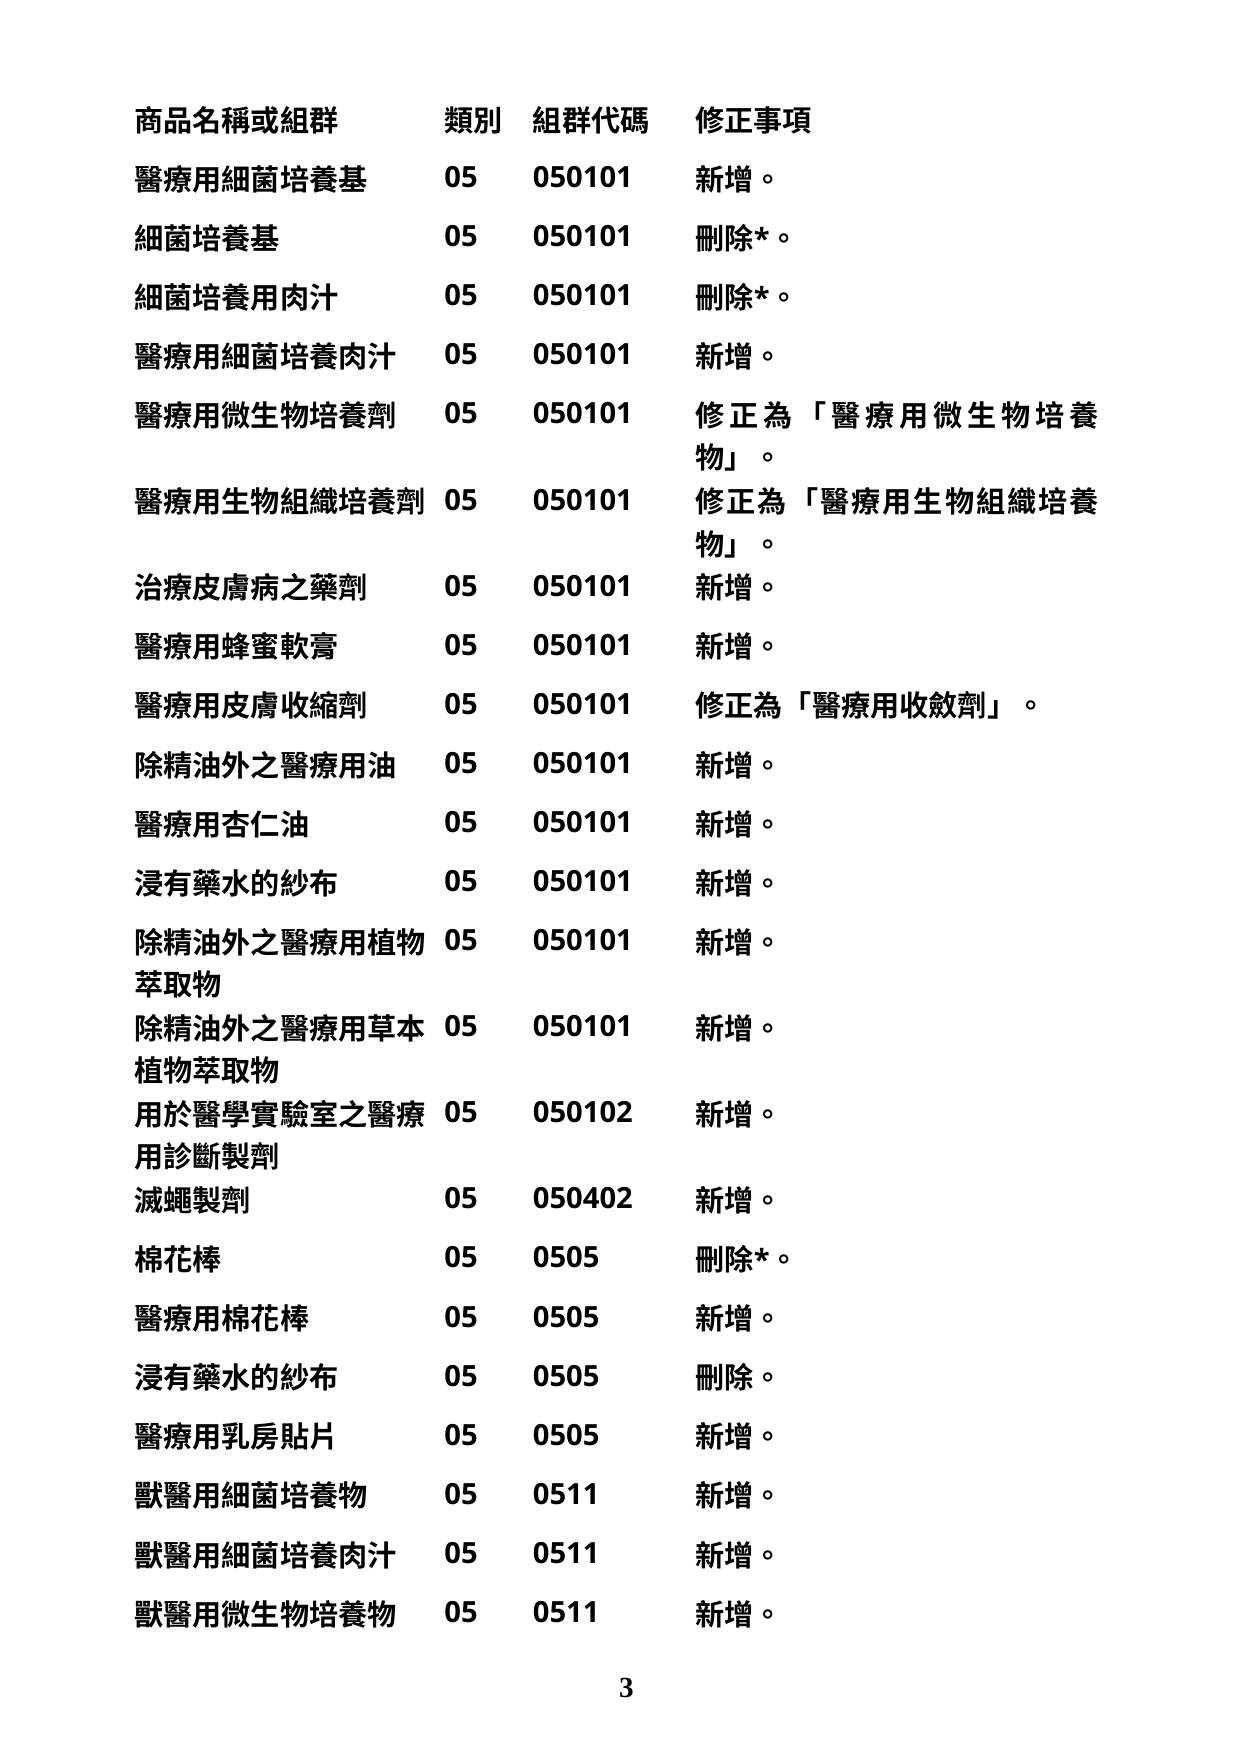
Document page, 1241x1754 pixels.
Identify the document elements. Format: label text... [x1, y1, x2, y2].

table_header 類別 [442, 97, 529, 155]
table_cell 0505 [531, 1237, 692, 1294]
table_cell 05 [442, 624, 529, 681]
table_cell 05 [442, 683, 529, 741]
table_cell 05 [442, 1006, 529, 1090]
table_cell 除精油外之醫療用植物萃取物 [132, 919, 440, 1004]
table_cell 新增。 [693, 334, 1105, 391]
table_cell 新增。 [693, 860, 1105, 918]
table_cell 05 [442, 1178, 529, 1235]
table_cell 05 [442, 393, 529, 477]
table_cell 醫療用細菌培養基 [132, 156, 440, 214]
table_cell 刪除*。 [693, 275, 1105, 332]
table_cell 050102 [531, 1092, 692, 1176]
table_cell 05 [442, 1237, 529, 1294]
table_cell 05 [442, 1092, 529, 1176]
table_cell 05 [442, 1296, 529, 1353]
table_header 組群代碼 [531, 97, 692, 155]
table_cell 05 [442, 1355, 529, 1412]
table_cell 050101 [531, 334, 692, 391]
table_cell 新增。 [693, 742, 1105, 799]
table_cell 新增。 [693, 1006, 1105, 1090]
table_cell 050101 [531, 860, 692, 918]
table_cell 0505 [531, 1296, 692, 1353]
table_cell 0511 [531, 1473, 692, 1531]
table_cell 05 [442, 1473, 529, 1531]
table_cell 05 [442, 275, 529, 332]
table_cell 新增。 [693, 919, 1105, 1004]
table_cell 新增。 [693, 801, 1105, 859]
table_header 商品名稱或組群 [132, 97, 440, 155]
table_cell 05 [442, 479, 529, 563]
table_cell 05 [442, 1591, 529, 1649]
table_cell 細菌培養基 [132, 216, 440, 273]
table_cell 棉花棒 [132, 1237, 440, 1294]
table_cell 用於醫學實驗室之醫療用診斷製劑 [132, 1092, 440, 1176]
table_cell 050101 [531, 479, 692, 563]
table_cell 除精油外之醫療用油 [132, 742, 440, 799]
table_cell 050101 [531, 275, 692, 332]
table_cell 醫療用蜂蜜軟膏 [132, 624, 440, 681]
table_cell 醫療用皮膚收縮劑 [132, 683, 440, 741]
table_cell 05 [442, 919, 529, 1004]
table_cell 修正為「醫療用收斂劑」。 [693, 683, 1105, 741]
table_cell 新增。 [693, 1591, 1105, 1649]
table_cell 05 [442, 742, 529, 799]
table_cell 050101 [531, 1006, 692, 1090]
table_cell 刪除*。 [693, 1237, 1105, 1294]
table_cell 新增。 [693, 565, 1105, 622]
table_cell 治療皮膚病之藥劑 [132, 565, 440, 622]
table_cell 05 [442, 565, 529, 622]
table_cell 醫療用生物組織培養劑 [132, 479, 440, 563]
table_cell 獸醫用細菌培養肉汁 [132, 1532, 440, 1589]
table_cell 0511 [531, 1591, 692, 1649]
table_cell 醫療用乳房貼片 [132, 1414, 440, 1471]
table_cell 除精油外之醫療用草本植物萃取物 [132, 1006, 440, 1090]
table_cell 050101 [531, 683, 692, 741]
table_cell 醫療用杏仁油 [132, 801, 440, 859]
table_cell 刪除。 [693, 1355, 1105, 1412]
table_cell 新增。 [693, 1178, 1105, 1235]
table_cell 滅蠅製劑 [132, 1178, 440, 1235]
table_cell 05 [442, 1414, 529, 1471]
table_cell 獸醫用細菌培養物 [132, 1473, 440, 1531]
table_cell 05 [442, 1532, 529, 1589]
table_cell 獸醫用微生物培養物 [132, 1591, 440, 1649]
table_cell 新增。 [693, 624, 1105, 681]
table_cell 0505 [531, 1355, 692, 1412]
table_cell 0511 [531, 1532, 692, 1589]
table_cell 新增。 [693, 1532, 1105, 1589]
table_cell 050101 [531, 393, 692, 477]
table_cell 050402 [531, 1178, 692, 1235]
table_cell 修正為「醫療用微生物培養物」。 [693, 393, 1105, 477]
table_cell 浸有藥水的紗布 [132, 860, 440, 918]
table_cell 浸有藥水的紗布 [132, 1355, 440, 1412]
table_cell 新增。 [693, 1296, 1105, 1353]
table_cell 醫療用微生物培養劑 [132, 393, 440, 477]
table_cell 05 [442, 860, 529, 918]
table_header 修正事項 [693, 97, 1105, 155]
table_cell 050101 [531, 565, 692, 622]
table_cell 050101 [531, 742, 692, 799]
table_cell 05 [442, 334, 529, 391]
table_cell 050101 [531, 801, 692, 859]
table_cell 醫療用細菌培養肉汁 [132, 334, 440, 391]
table_cell 修正為「醫療用生物組織培養物」。 [693, 479, 1105, 563]
table_cell 050101 [531, 919, 692, 1004]
table_cell 05 [442, 801, 529, 859]
table_cell 新增。 [693, 156, 1105, 214]
table_cell 05 [442, 216, 529, 273]
table_cell 新增。 [693, 1473, 1105, 1531]
table_cell 新增。 [693, 1092, 1105, 1176]
table_cell 新增。 [693, 1414, 1105, 1471]
table_cell 050101 [531, 216, 692, 273]
table_cell 刪除*。 [693, 216, 1105, 273]
table_cell 0505 [531, 1414, 692, 1471]
table_cell 細菌培養用肉汁 [132, 275, 440, 332]
table_cell 醫療用棉花棒 [132, 1296, 440, 1353]
table_cell 050101 [531, 156, 692, 214]
table_cell 05 [442, 156, 529, 214]
table_cell 050101 [531, 624, 692, 681]
